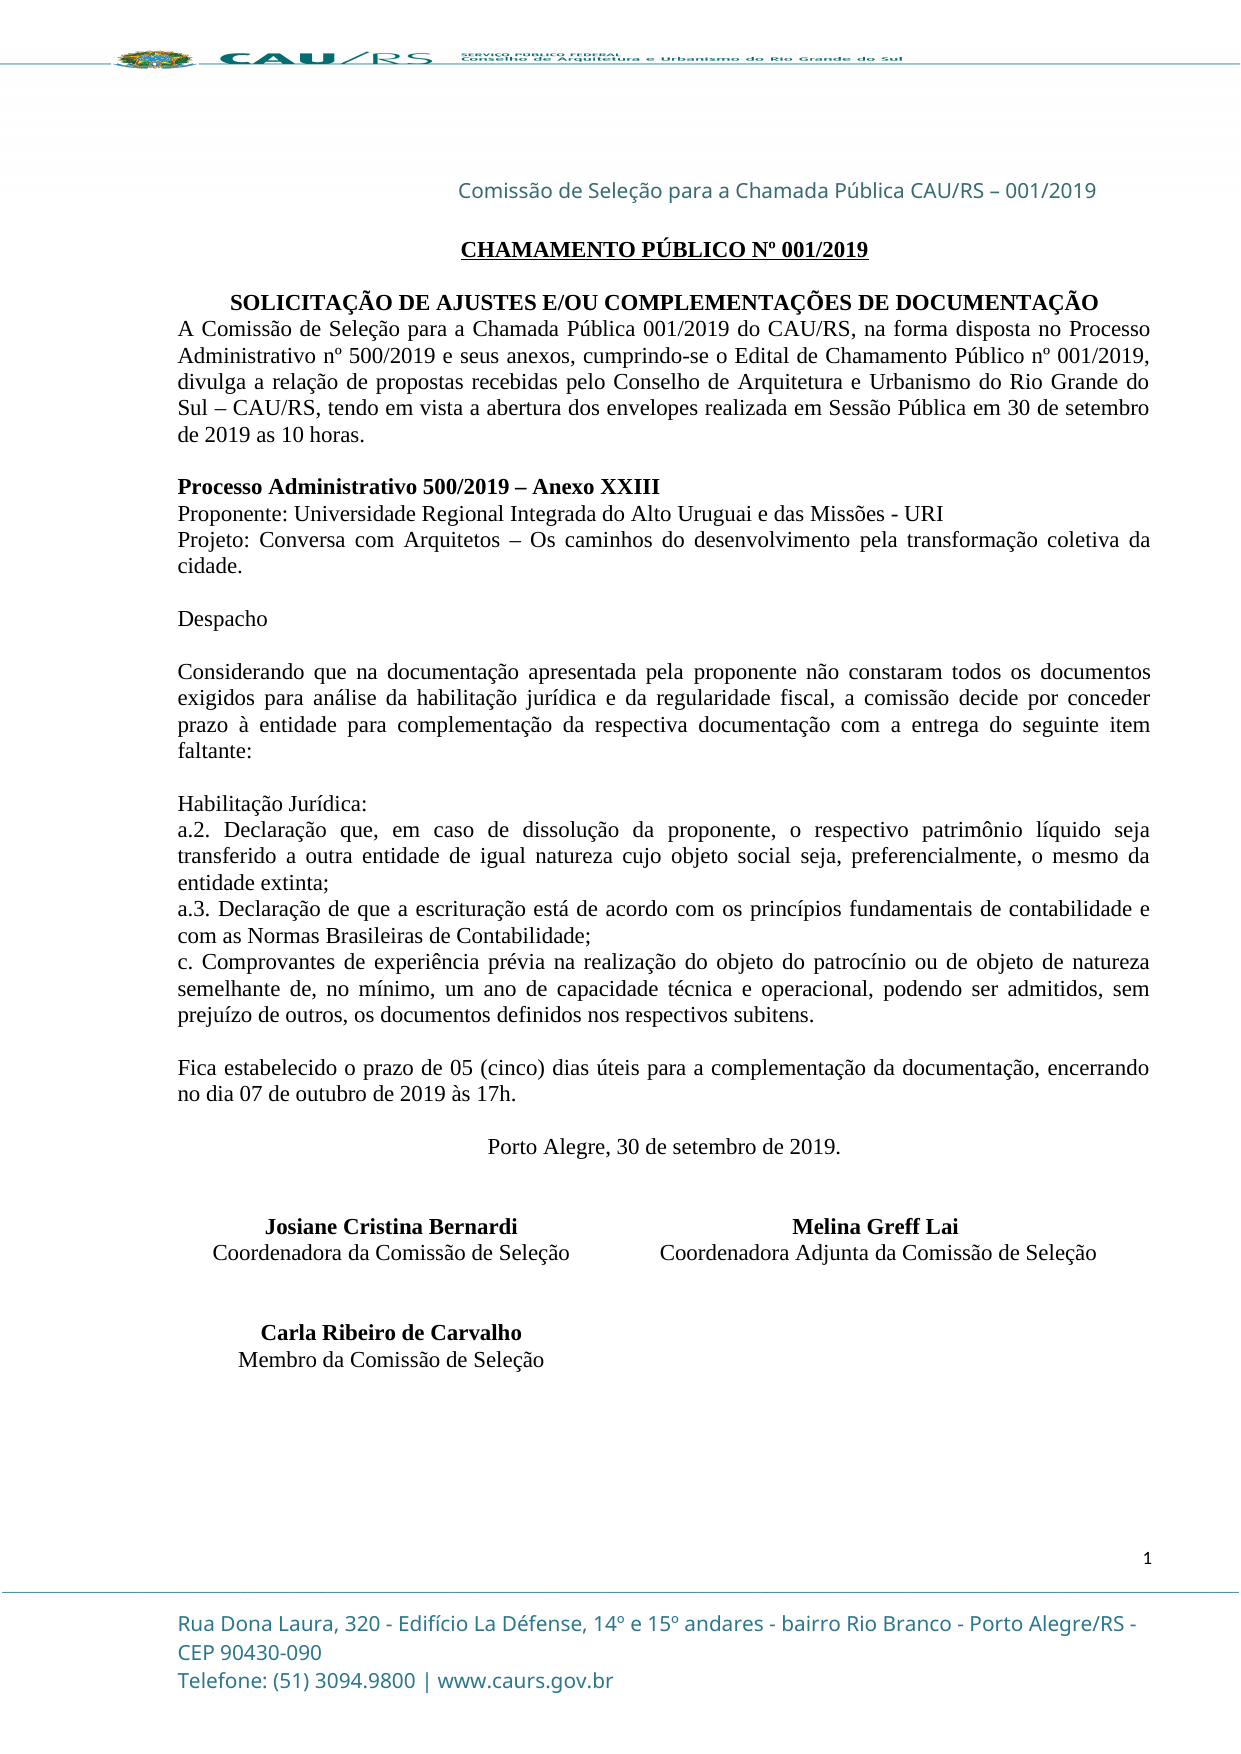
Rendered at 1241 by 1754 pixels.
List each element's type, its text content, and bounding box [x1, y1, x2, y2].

text Considerando que na documentação apresentada pela proponente não constaram todos os documentos exigidos para análise da habilitação jurídica e da regularidade fiscal, a comissão decide por conceder prazo à entidade para complementação da respectiva documentação com a entrega do seguinte item faltante: [177, 658, 1152, 763]
text a.2. Declaração que, em caso de dissolução da proponente, o respectivo patrimônio líquido seja transferido a outra entidade de igual natureza cujo objeto social seja, preferencialmente, o mesmo da entidade extinta; [177, 816, 1152, 895]
text SOLICITAÇÃO DE AJUSTES E/OU COMPLEMENTAÇÕES DE DOCUMENTAÇÃO [177, 289, 1152, 315]
table_header Melina Greff Lai Coordenadora Adjunta da Comissão de Seleção [606, 1186, 1151, 1266]
table_cell [606, 1267, 1151, 1372]
text Despacho [177, 605, 1152, 632]
text A Comissão de Seleção para a Chamada Pública 001/2019 do CAU/RS, na forma disposta no Processo Administrativo nº 500/2019 e seus anexos, cumprindo-se o Edital de Chamamento Público nº 001/2019, divulga a relação de propostas recebidas pelo Conselho de Arquitetura e Urbanismo do Rio Grande do Sul – CAU/RS, tendo em vista a abertura dos envelopes realizada em Sessão Pública em 30 de setembro de 2019 as 10 horas. [177, 315, 1152, 447]
table_cell Carla Ribeiro de Carvalho Membro da Comissão de Seleção [178, 1267, 604, 1372]
text Proponente: Universidade Regional Integrada do Alto Uruguai e das Missões - URI [177, 500, 1152, 526]
text Processo Administrativo 500/2019 – Anexo XXIII [177, 473, 1152, 500]
text a.3. Declaração de que a escrituração está de acordo com os princípios fundamentais de contabilidade e com as Normas Brasileiras de Contabilidade; [177, 896, 1152, 948]
text c. Comprovantes de experiência prévia na realização do objeto do patrocínio ou de objeto de natureza semelhante de, no mínimo, um ano de capacidade técnica e operacional, podendo ser admitidos, sem prejuízo de outros, os documentos definidos nos respectivos subitens. [177, 948, 1152, 1027]
text Habilitação Jurídica: [177, 790, 1152, 816]
text Projeto: Conversa com Arquitetos – Os caminhos do desenvolvimento pela transformação coletiva da cidade. [177, 526, 1152, 579]
table_header Josiane Cristina Bernardi Coordenadora da Comissão de Seleção [178, 1186, 604, 1266]
text Porto Alegre, 30 de setembro de 2019. [177, 1133, 1152, 1159]
text CHAMAMENTO PÚBLICO Nº 001/2019 [177, 236, 1152, 263]
text Fica estabelecido o prazo de 05 (cinco) dias úteis para a complementação da documentação, encerrando no dia 07 de outubro de 2019 às 17h. [177, 1054, 1152, 1106]
